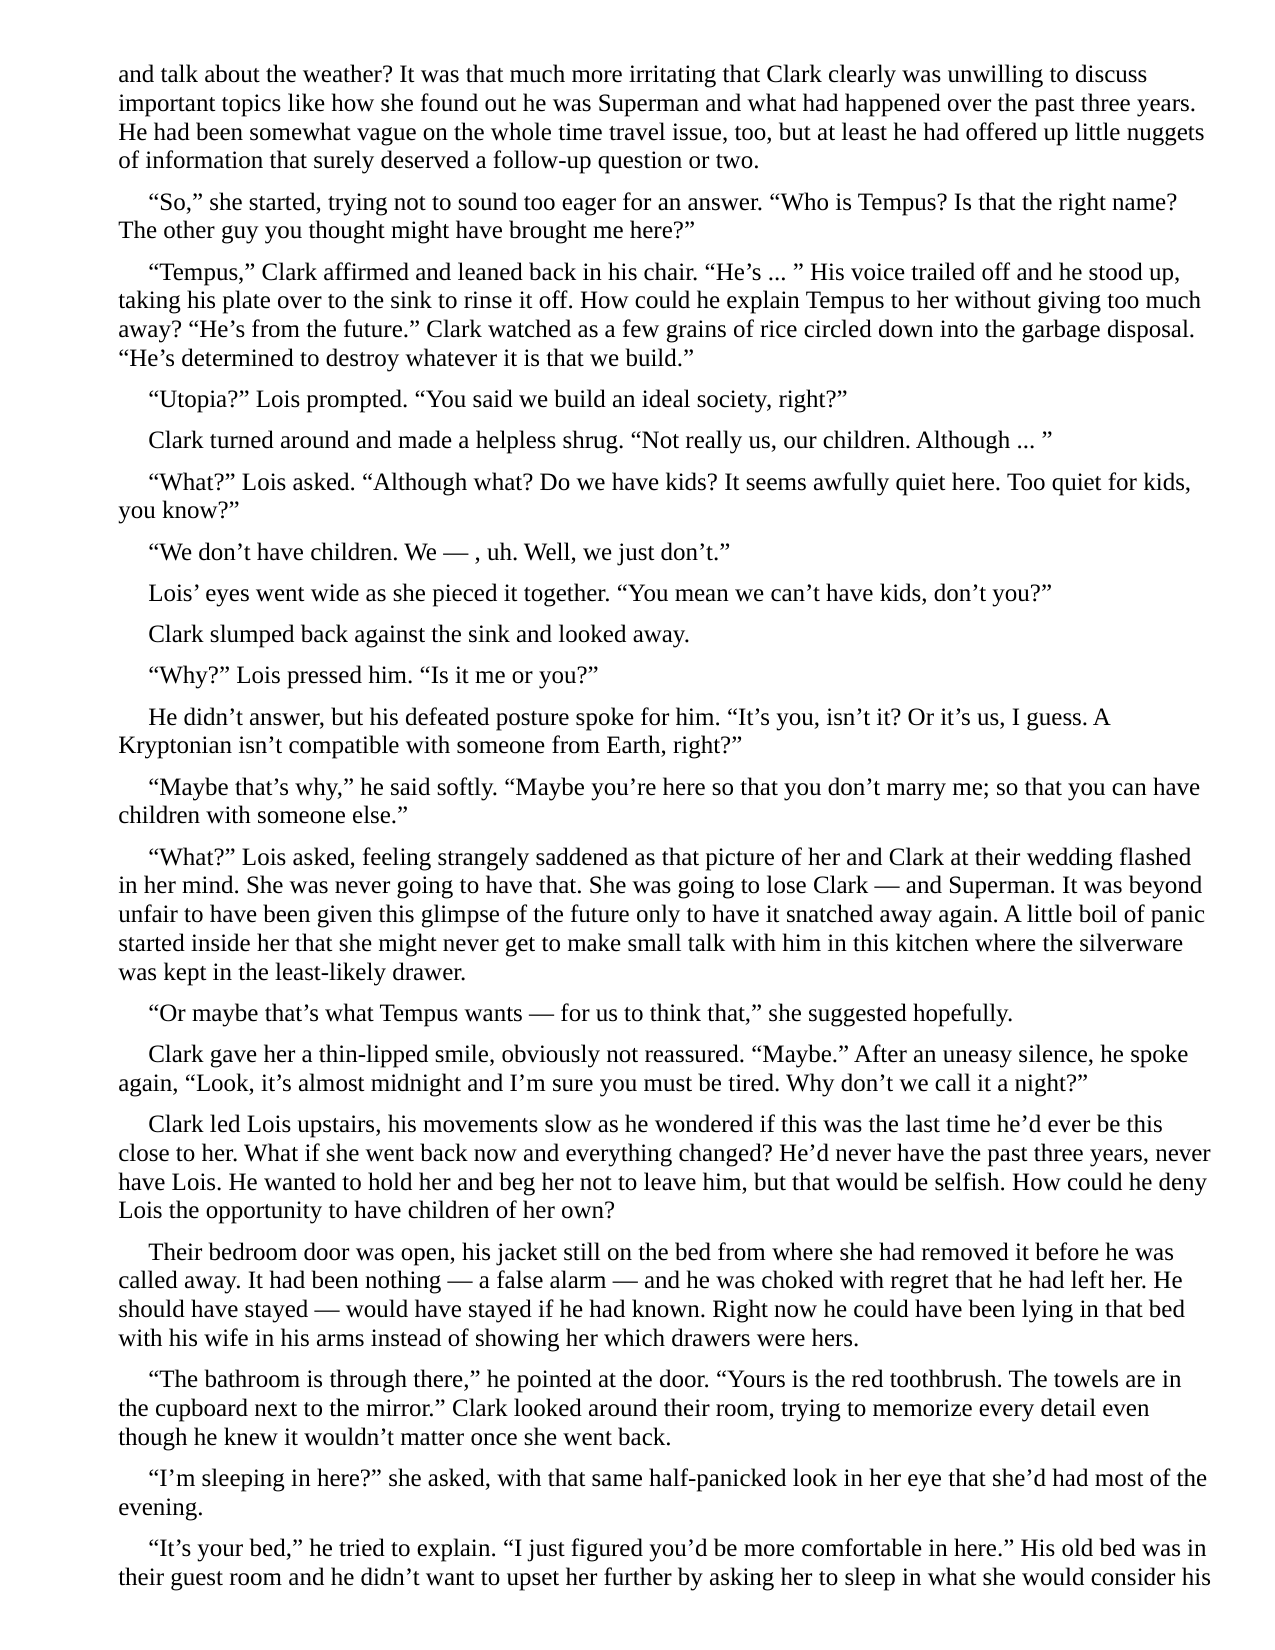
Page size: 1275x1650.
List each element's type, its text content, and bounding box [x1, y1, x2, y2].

text “It’s your bed,” he tried to explain. “I just figured you’d be more comfortable in here.” His old bed was in their guest room and he didn’t want to upset her further by asking her to sleep in what she would consider his [118, 1533, 1216, 1590]
text “I’m sleeping in here?” she asked, with that same half-panicked look in her eye that she’d had most of the evening. [118, 1463, 1216, 1520]
text Clark slumped back against the sink and looked away. [118, 619, 1216, 648]
text “The bathroom is through there,” he pointed at the door. “Yours is the red toothbrush. The towels are in the cupboard next to the mirror.” Clark looked around their room, trying to memorize every detail even though he knew it wouldn’t matter once she went back. [118, 1364, 1216, 1450]
text Lois’ eyes went wide as she pieced it together. “You mean we can’t have kids, don’t you?” [118, 578, 1216, 607]
text “Or maybe that’s what Tempus wants — for us to think that,” she suggested hopefully. [118, 998, 1216, 1027]
text and talk about the weather? It was that much more irritating that Clark clearly was unwilling to discuss important topics like how she found out he was Superman and what had happened over the past three years. He had been somewhat vague on the whole time travel issue, too, but at least he had offered up little nuggets of information that surely deserved a follow-up question or two. [118, 59, 1216, 174]
text Clark gave her a thin-lipped smile, obviously not reassured. “Maybe.” After an uneasy silence, he spoke again, “Look, it’s almost midnight and I’m sure you must be tired. Why don’t we call it a night?” [118, 1039, 1216, 1097]
text “Utopia?” Lois prompted. “You said we build an ideal society, right?” [118, 384, 1216, 413]
text “Why?” Lois pressed him. “Is it me or you?” [118, 660, 1216, 689]
text Clark led Lois upstairs, his movements slow as he wondered if this was the last time he’d ever be this close to her. What if she went back now and everything changed? He’d never have the past three years, never have Lois. He wanted to hold her and beg her not to leave him, but that would be selfish. How could he deny Lois the opportunity to have children of her own? [118, 1109, 1216, 1224]
text “What?” Lois asked, feeling strangely saddened as that picture of her and Clark at their wedding flashed in her mind. She was never going to have that. She was going to lose Clark — and Superman. It was beyond unfair to have been given this glimpse of the future only to have it snatched away again. A little boil of panic started inside her that she might never get to make small talk with him in this kitchen where the silverware was kept in the least-likely drawer. [118, 842, 1216, 985]
text “We don’t have children. We — , uh. Well, we just don’t.” [118, 537, 1216, 565]
text “Maybe that’s why,” he said softly. “Maybe you’re here so that you don’t marry me; so that you can have children with someone else.” [118, 772, 1216, 829]
text “What?” Lois asked. “Although what? Do we have kids? It seems awfully quiet here. Too quiet for kids, you know?” [118, 467, 1216, 524]
text “Tempus,” Clark affirmed and leaned back in his chair. “He’s ... ” His voice trailed off and he stood up, taking his plate over to the sink to rinse it off. How could he explain Tempus to her without giving too much away? “He’s from the future.” Clark watched as a few grains of rice circled down into the garbage disposal. “He’s determined to destroy whatever it is that we build.” [118, 257, 1216, 372]
text He didn’t answer, but his defeated posture spoke for him. “It’s you, isn’t it? Or it’s us, I guess. A Kryptonian isn’t compatible with someone from Earth, right?” [118, 702, 1216, 759]
text “So,” she started, trying not to sound too eager for an answer. “Who is Tempus? Is that the right name? The other guy you thought might have brought me here?” [118, 187, 1216, 244]
text Their bedroom door was open, his jacket still on the bed from where she had removed it before he was called away. It had been nothing — a false alarm — and he was choked with regret that he had left her. He should have stayed — would have stayed if he had known. Right now he could have been lying in that bed with his wife in his arms instead of showing her which drawers were hers. [118, 1237, 1216, 1352]
text Clark turned around and made a helpless shrug. “Not really us, our children. Although ... ” [118, 425, 1216, 454]
